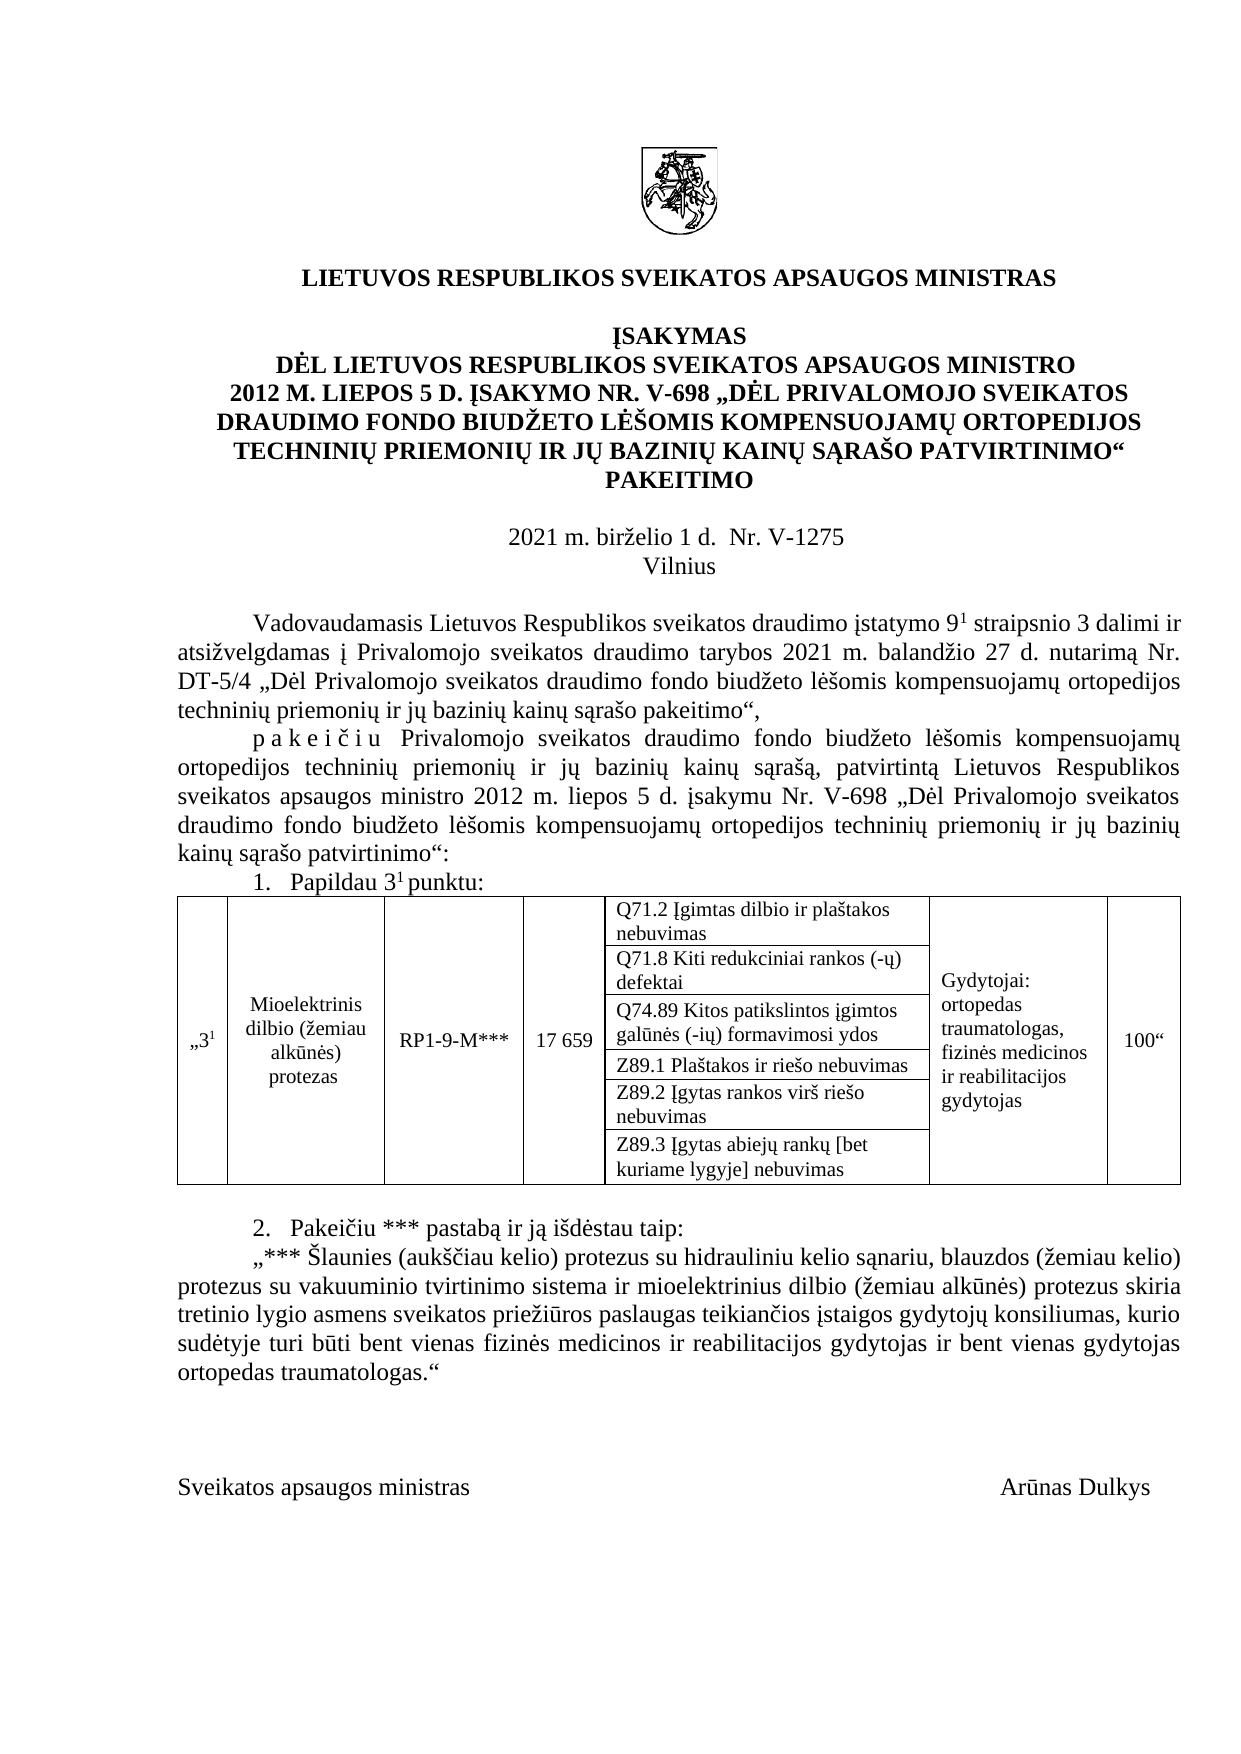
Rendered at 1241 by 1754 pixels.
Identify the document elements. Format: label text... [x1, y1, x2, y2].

text 2012 M. LIEPOS 5 D. ĮSAKYMO NR. V-698 „DĖL PRIVALOMOJO SVEIKATOS DRAUDIMO FONDO BIUDŽETO LĖŠOMIS KOMPENSUOJAMŲ ORTOPEDIJOS TECHNINIŲ PRIEMONIŲ IR JŲ BAZINIŲ KAINŲ SĄRAŠO PATVIRTINIMO“ PAKEITIMO [177, 378, 1181, 493]
text 2021 m. birželio 1 d. Nr. V-1275 [177, 522, 1181, 551]
table_header Mioelektrinis dilbio (žemiau alkūnės) protezas [228, 897, 384, 1183]
table_header RP1-9-M*** [385, 897, 523, 1183]
table_cell Q74.89 Kitos patikslintos įgimtos galūnės (-ių) formavimosi ydos [606, 995, 929, 1049]
text Vadovaudamasis Lietuvos Respublikos sveikatos draudimo įstatymo 91 straipsnio 3 dalimi ir atsižvelgdamas į Privalomojo sveikatos draudimo tarybos 2021 m. balandžio 27 d. nutarimą Nr. DT-5/4 „Dėl Privalomojo sveikatos draudimo fondo biudžeto lėšomis kompensuojamų ortopedijos techninių priemonių ir jų bazinių kainų sąrašo pakeitimo“, [177, 608, 1181, 723]
text DĖL LIETUVOS RESPUBLIKOS SVEIKATOS APSAUGOS MINISTRO [177, 350, 1181, 378]
table_header 17 659 [524, 897, 604, 1183]
text Sveikatos apsaugos ministras Arūnas Dulkys [177, 1472, 1181, 1501]
text „*** Šlaunies (aukščiau kelio) protezus su hidrauliniu kelio sąnariu, blauzdos (žemiau kelio) protezus su vakuuminio tvirtinimo sistema ir mioelektrinius dilbio (žemiau alkūnės) protezus skiria tretinio lygio asmens sveikatos priežiūros paslaugas teikiančios įstaigos gydytojų konsiliumas, kurio sudėtyje turi būti bent vienas fizinės medicinos ir reabilitacijos gydytojas ir bent vienas gydytojas ortopedas traumatologas.“ [177, 1242, 1181, 1386]
text pakeičiu Privalomojo sveikatos draudimo fondo biudžeto lėšomis kompensuojamų ortopedijos techninių priemonių ir jų bazinių kainų sąrašą, patvirtintą Lietuvos Respublikos sveikatos apsaugos ministro 2012 m. liepos 5 d. įsakymu Nr. V-698 „Dėl Privalomojo sveikatos draudimo fondo biudžeto lėšomis kompensuojamų ortopedijos techninių priemonių ir jų bazinių kainų sąrašo patvirtinimo“: [177, 723, 1181, 867]
text 2. Pakeičiu *** pastabą ir ją išdėstau taip: [252, 1213, 1181, 1242]
table_header Q71.2 Įgimtas dilbio ir plaštakos nebuvimas [606, 897, 929, 945]
text Vilnius [177, 551, 1181, 580]
text 1. Papildau 31 punktu: [252, 867, 1181, 896]
table_cell Q71.8 Kiti redukciniai rankos (-ų) defektai [606, 946, 929, 994]
text LIETUVOS RESPUBLIKOS SVEIKATOS APSAUGOS MINISTRAS [177, 263, 1181, 292]
table_header „31 [178, 897, 227, 1183]
table_cell Z89.2 Įgytas rankos virš riešo nebuvimas [606, 1080, 929, 1128]
table_cell Z89.1 Plaštakos ir riešo nebuvimas [606, 1050, 929, 1079]
table_cell Z89.3 Įgytas abiejų rankų [bet kuriame lygyje] nebuvimas [606, 1130, 929, 1183]
table_header Gydytojai: ortopedas traumatologas, fizinės medicinos ir reabilitacijos gydytojas [930, 897, 1107, 1183]
table_header 100“ [1108, 897, 1180, 1183]
text ĮSAKYMAS [177, 321, 1181, 350]
